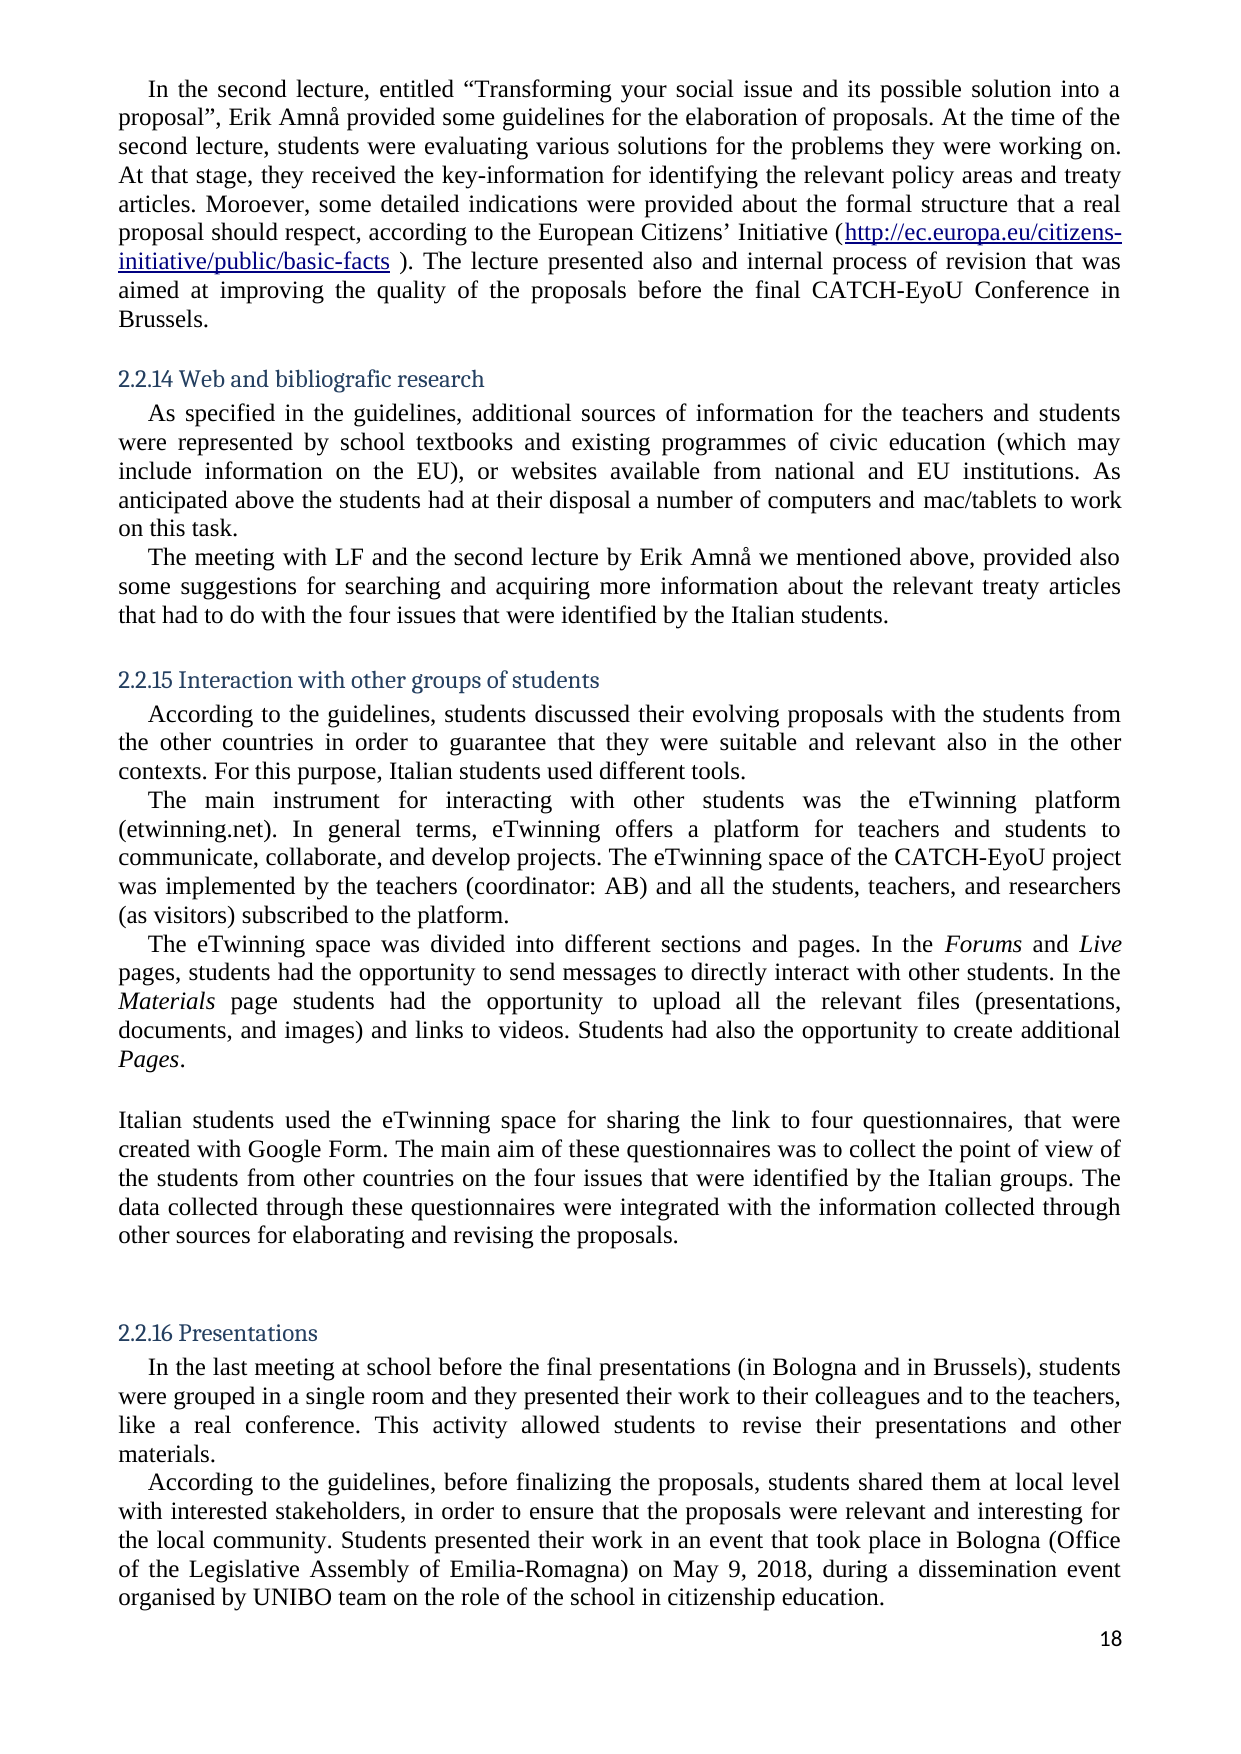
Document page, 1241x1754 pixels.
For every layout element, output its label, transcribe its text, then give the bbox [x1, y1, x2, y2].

text Italian students used the eTwinning space for sharing the link to four questionnaires, that were created with Google Form. The main aim of these questionnaires was to collect the point of view of the students from other countries on the four issues that were identified by the Italian groups. The data collected through these questionnaires were integrated with the information collected through other sources for elaborating and revising the proposals. [118, 1105, 1122, 1249]
text As specified in the guidelines, additional sources of information for the teachers and students were represented by school textbooks and existing programmes of civic education (which may include information on the EU), or websites available from national and EU institutions. As anticipated above the students had at their disposal a number of computers and mac/tablets to work on this task. [118, 398, 1122, 542]
text According to the guidelines, students discussed their evolving proposals with the students from the other countries in order to guarantee that they were suitable and relevant also in the other contexts. For this purpose, Italian students used different tools. [118, 699, 1122, 785]
text In the second lecture, entitled “Transforming your social issue and its possible solution into a proposal”, Erik Amnå provided some guidelines for the elaboration of proposals. At the time of the second lecture, students were evaluating various solutions for the problems they were working on. At that stage, they received the key-information for identifying the relevant policy areas and treaty articles. Moroever, some detailed indications were provided about the formal structure that a real proposal should respect, according to the European Citizens’ Initiative (http://ec.europa.eu/citizens-initiative/public/basic-facts ). The lecture presented also and internal process of revision that was aimed at improving the quality of the proposals before the final CATCH-EyoU Conference in Brussels. [118, 74, 1122, 332]
subtitle 2.2.14 Web and bibliografic research [118, 365, 1122, 394]
text The main instrument for interacting with other students was the eTwinning platform (etwinning.net). In general terms, eTwinning offers a platform for teachers and students to communicate, collaborate, and develop projects. The eTwinning space of the CATCH-EyoU project was implemented by the teachers (coordinator: AB) and all the students, teachers, and researchers (as visitors) subscribed to the platform. [118, 785, 1122, 929]
text The eTwinning space was divided into different sections and pages. In the Forums and Live pages, students had the opportunity to send messages to directly interact with other students. In the Materials page students had the opportunity to upload all the relevant files (presentations, documents, and images) and links to videos. Students had also the opportunity to create additional Pages. [118, 929, 1122, 1072]
text According to the guidelines, before finalizing the proposals, students shared them at local level with interested stakeholders, in order to ensure that the proposals were relevant and interesting for the local community. Students presented their work in an event that took place in Bologna (Office of the Legislative Assembly of Emilia-Romagna) on May 9, 2018, during a dissemination event organised by UNIBO team on the role of the school in citizenship education. [118, 1467, 1122, 1611]
text The meeting with LF and the second lecture by Erik Amnå we mentioned above, provided also some suggestions for searching and acquiring more information about the relevant treaty articles that had to do with the four issues that were identified by the Italian students. [118, 542, 1122, 628]
subtitle 2.2.15 Interaction with other groups of students [118, 666, 1122, 694]
text In the last meeting at school before the final presentations (in Bologna and in Brussels), students were grouped in a single room and they presented their work to their colleagues and to the teachers, like a real conference. This activity allowed students to revise their presentations and other materials. [118, 1352, 1122, 1467]
subtitle 2.2.16 Presentations [118, 1319, 1122, 1348]
